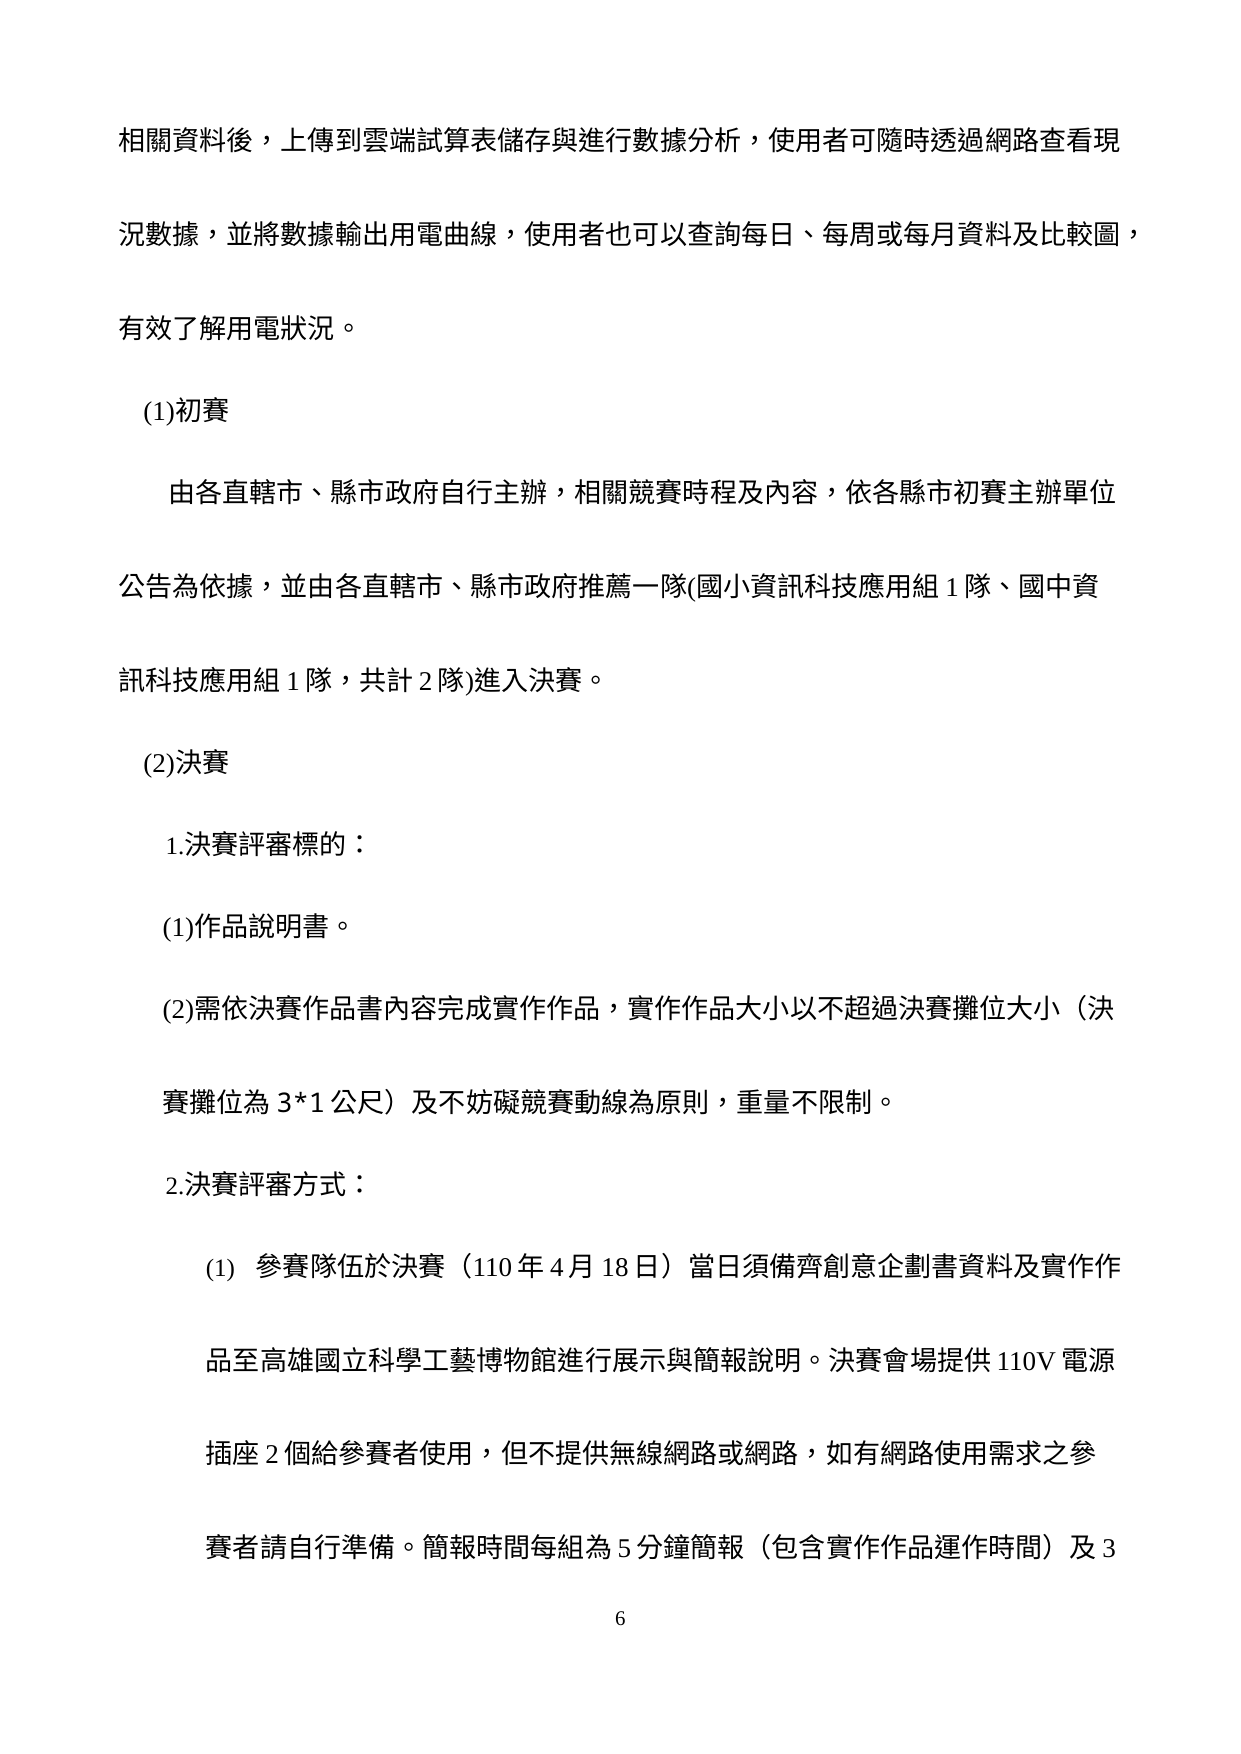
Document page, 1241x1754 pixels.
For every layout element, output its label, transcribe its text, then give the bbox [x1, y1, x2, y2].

list 參賽隊伍於決賽（110年4月18日）當日須備齊創意企劃書資料及實作作品至高雄國立科學工藝博物館進行展示與簡報說明。決賽會場提供110V電源插座2個給參賽者使用，但不提供無線網路或網路，如有網路使用需求之參賽者請自行準備。簡報時間每組為5分鐘簡報（包含實作作品運作時間）及3 [206, 1223, 1122, 1567]
list 決賽評審標的： [165, 801, 1122, 863]
list 初賽 [143, 367, 1122, 429]
text 由各直轄市、縣市政府自行主辦，相關競賽時程及內容，依各縣市初賽主辦單位公告為依據，並由各直轄市、縣市政府推薦一隊(國小資訊科技應用組1隊、國中資訊科技應用組1隊，共計2隊)進入決賽。 [118, 449, 1122, 699]
text (1)作品說明書。 [162, 883, 1122, 945]
text (2)需依決賽作品書內容完成實作作品，實作作品大小以不超過決賽攤位大小（決賽攤位為3*1公尺）及不妨礙競賽動線為原則，重量不限制。 [162, 965, 1122, 1121]
text 例如：近年來政府一直推動節能運動，機關學校也都配合四省（省電、省水、省油、省紙）規定，家庭用電也希望能控制在與前一年同期用電之下，若能達成還有獎勵活動，若能詳盡記錄用電及即時用電狀況，這有助於提醒用電時機，達成省電成效。透過程式設計並搭配電流感應器或連接數位電錶，結合溫溼度感測器、光度感測器收集用電資訊及相關資料後，上傳到雲端試算表儲存與進行數據分析，使用者可隨時透過網路查看現況數據，並將數據輸出用電曲線，使用者也可以查詢每日、每周或每月資料及比較圖，有效了解用電狀況。 [118, 97, 1122, 347]
list 決賽 [143, 719, 1122, 781]
list 決賽評審方式： [165, 1141, 1122, 1203]
